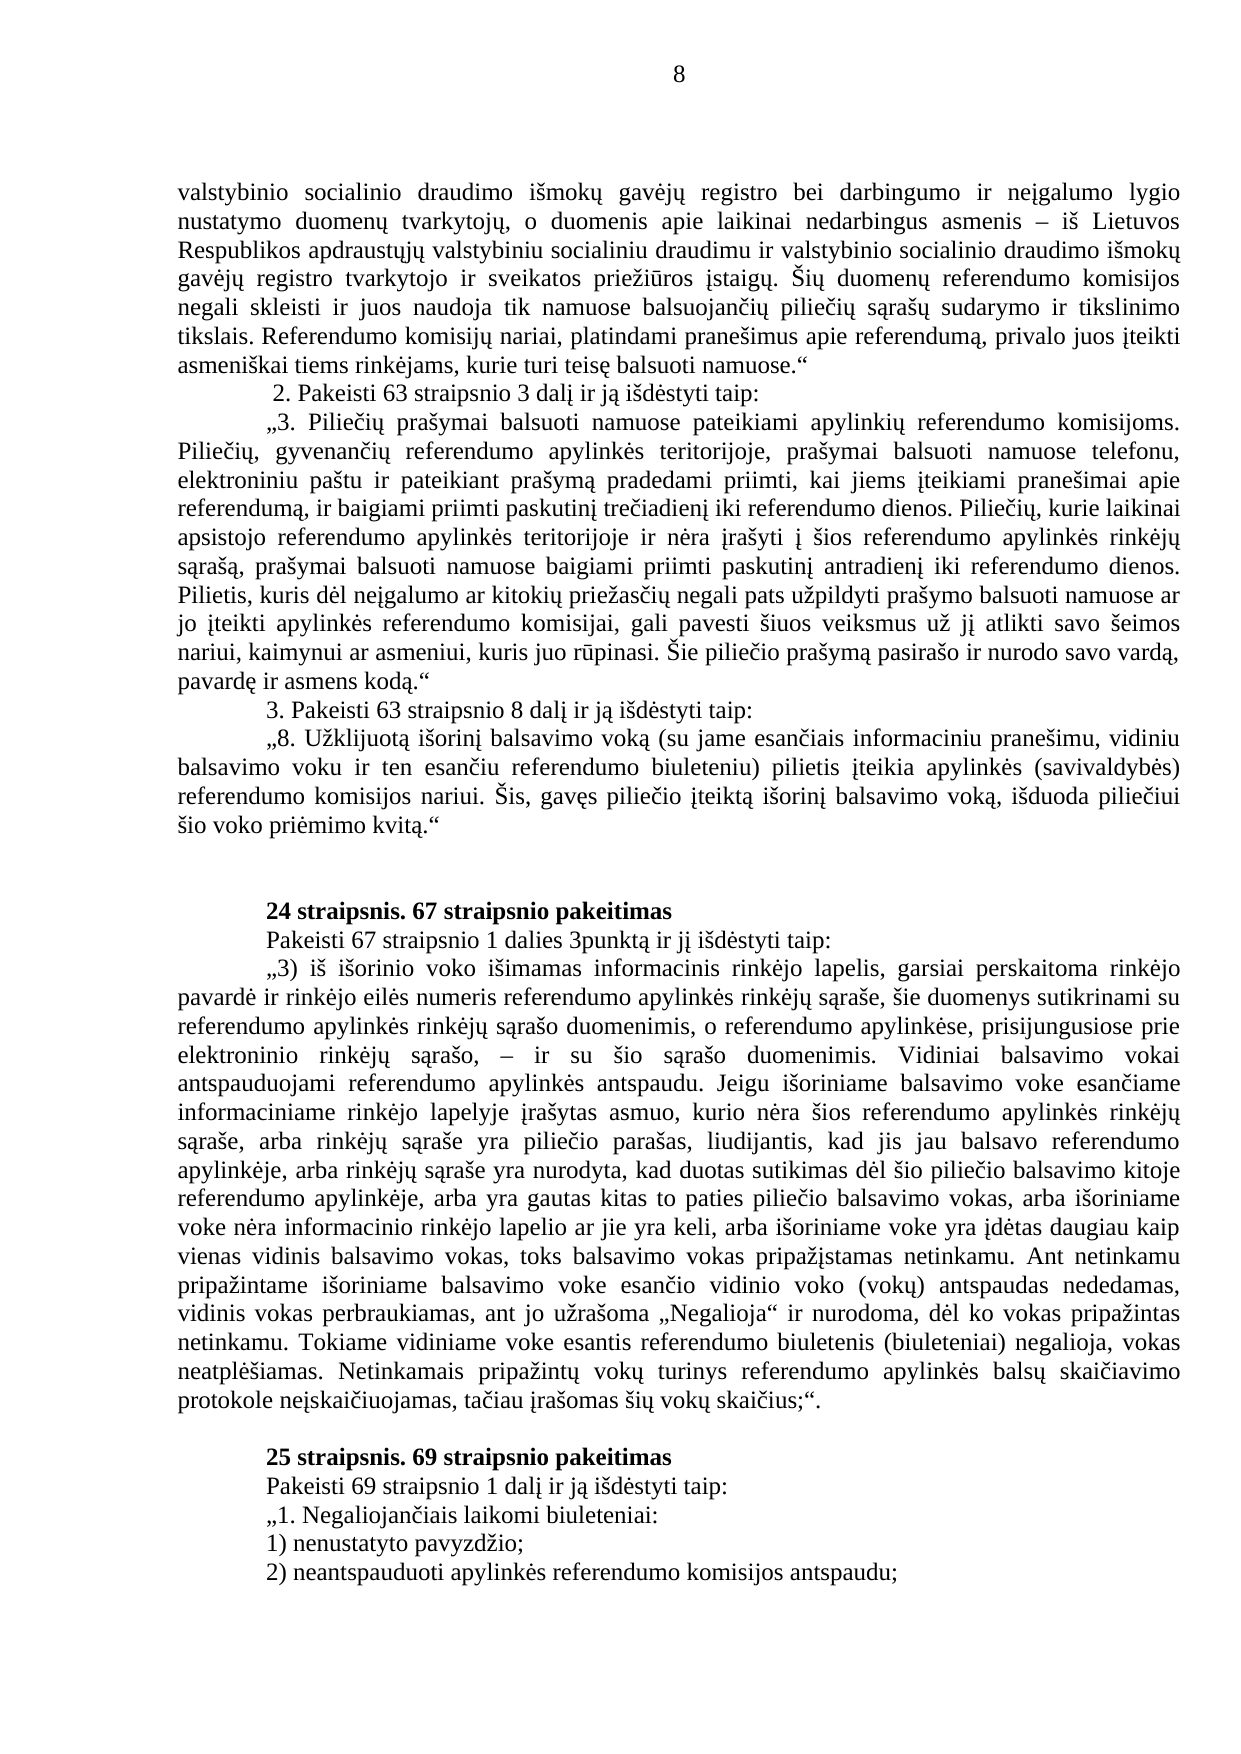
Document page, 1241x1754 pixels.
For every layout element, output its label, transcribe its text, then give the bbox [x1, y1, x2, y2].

text „8. Užklijuotą išorinį balsavimo voką (su jame esančiais informaciniu pranešimu, vidiniu balsavimo voku ir ten esančiu referendumo biuleteniu) pilietis įteikia apylinkės (savivaldybės) referendumo komisijos nariui. Šis, gavęs piliečio įteiktą išorinį balsavimo voką, išduoda piliečiui šio voko priėmimo kvitą.“ [177, 723, 1181, 838]
text „3. Piliečių prašymai balsuoti namuose pateikiami apylinkių referendumo komisijoms. Piliečių, gyvenančių referendumo apylinkės teritorijoje, prašymai balsuoti namuose telefonu, elektroniniu paštu ir pateikiant prašymą pradedami priimti, kai jiems įteikiami pranešimai apie referendumą, ir baigiami priimti paskutinį trečiadienį iki referendumo dienos. Piliečių, kurie laikinai apsistojo referendumo apylinkės teritorijoje ir nėra įrašyti į šios referendumo apylinkės rinkėjų sąrašą, prašymai balsuoti namuose baigiami priimti paskutinį antradienį iki referendumo dienos. Pilietis, kuris dėl neįgalumo ar kitokių priežasčių negali pats užpildyti prašymo balsuoti namuose ar jo įteikti apylinkės referendumo komisijai, gali pavesti šiuos veiksmus už jį atlikti savo šeimos nariui, kaimynui ar asmeniui, kuris juo rūpinasi. Šie piliečio prašymą pasirašo ir nurodo savo vardą, pavardę ir asmens kodą.“ [177, 407, 1181, 695]
text „1. Negaliojančiais laikomi biuleteniai: [177, 1500, 1181, 1528]
text „3) iš išorinio voko išimamas informacinis rinkėjo lapelis, garsiai perskaitoma rinkėjo pavardė ir rinkėjo eilės numeris referendumo apylinkės rinkėjų sąraše, šie duomenys sutikrinami su referendumo apylinkės rinkėjų sąrašo duomenimis, o referendumo apylinkėse, prisijungusiose prie elektroninio rinkėjų sąrašo, – ir su šio sąrašo duomenimis. Vidiniai balsavimo vokai antspauduojami referendumo apylinkės antspaudu. Jeigu išoriniame balsavimo voke esančiame informaciniame rinkėjo lapelyje įrašytas asmuo, kurio nėra šios referendumo apylinkės rinkėjų sąraše, arba rinkėjų sąraše yra piliečio parašas, liudijantis, kad jis jau balsavo referendumo apylinkėje, arba rinkėjų sąraše yra nurodyta, kad duotas sutikimas dėl šio piliečio balsavimo kitoje referendumo apylinkėje, arba yra gautas kitas to paties piliečio balsavimo vokas, arba išoriniame voke nėra informacinio rinkėjo lapelio ar jie yra keli, arba išoriniame voke yra įdėtas daugiau kaip vienas vidinis balsavimo vokas, toks balsavimo vokas pripažįstamas netinkamu. Ant netinkamu pripažintame išoriniame balsavimo voke esančio vidinio voko (vokų) antspaudas nededamas, vidinis vokas perbraukiamas, ant jo užrašoma „Negalioja“ ir nurodoma, dėl ko vokas pripažintas netinkamu. Tokiame vidiniame voke esantis referendumo biuletenis (biuleteniai) negalioja, vokas neatplėšiamas. Netinkamais pripažintų vokų turinys referendumo apylinkės balsų skaičiavimo protokole neįskaičiuojamas, tačiau įrašomas šių vokų skaičius;“. [177, 953, 1181, 1413]
text Pakeisti 69 straipsnio 1 dalį ir ją išdėstyti taip: [177, 1471, 1181, 1500]
text valstybinio socialinio draudimo išmokų gavėjų registro bei darbingumo ir neįgalumo lygio nustatymo duomenų tvarkytojų, o duomenis apie laikinai nedarbingus asmenis – iš Lietuvos Respublikos apdraustųjų valstybiniu socialiniu draudimu ir valstybinio socialinio draudimo išmokų gavėjų registro tvarkytojo ir sveikatos priežiūros įstaigų. Šių duomenų referendumo komisijos negali skleisti ir juos naudoja tik namuose balsuojančių piliečių sąrašų sudarymo ir tikslinimo tikslais. Referendumo komisijų nariai, platindami pranešimus apie referendumą, privalo juos įteikti asmeniškai tiems rinkėjams, kurie turi teisę balsuoti namuose.“ [177, 177, 1181, 378]
text Pakeisti 67 straipsnio 1 dalies 3punktą ir jį išdėstyti taip: [177, 925, 1181, 953]
text 2. Pakeisti 63 straipsnio 3 dalį ir ją išdėstyti taip: [177, 378, 1181, 407]
text 3. Pakeisti 63 straipsnio 8 dalį ir ją išdėstyti taip: [177, 695, 1181, 723]
text 2) neantspauduoti apylinkės referendumo komisijos antspaudu; [177, 1557, 1181, 1586]
text 24 straipsnis. 67 straipsnio pakeitimas [177, 896, 1181, 925]
text 1) nenustatyto pavyzdžio; [177, 1528, 1181, 1557]
text 25 straipsnis. 69 straipsnio pakeitimas [177, 1442, 1181, 1471]
